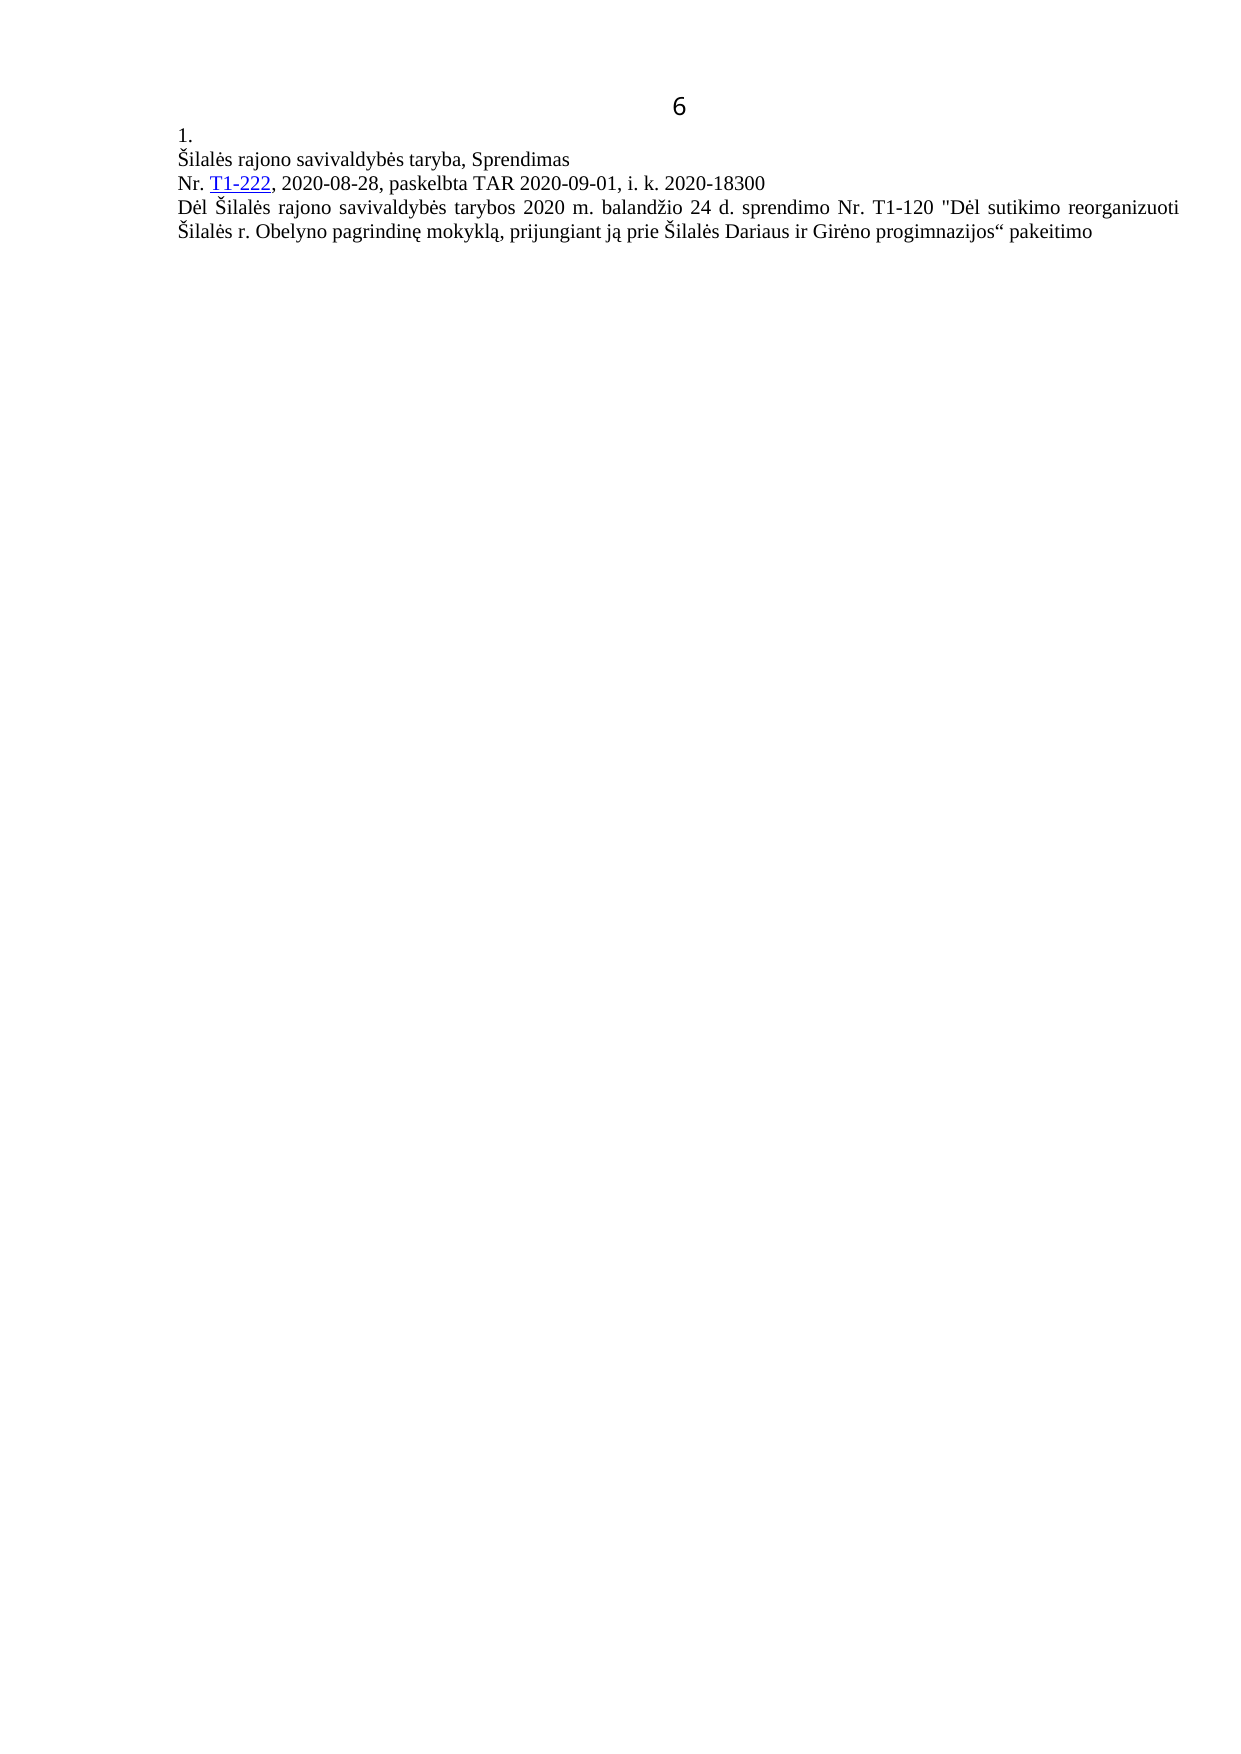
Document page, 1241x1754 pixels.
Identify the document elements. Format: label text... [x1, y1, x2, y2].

text 1. [177, 123, 1181, 147]
text Šilalės rajono savivaldybės taryba, Sprendimas [177, 147, 1181, 171]
text Dėl Šilalės rajono savivaldybės tarybos 2020 m. balandžio 24 d. sprendimo Nr. T1-120 "Dėl sutikimo reorganizuoti Šilalės r. Obelyno pagrindinę mokyklą, prijungiant ją prie Šilalės Dariaus ir Girėno progimnazijos“ pakeitimo [177, 195, 1181, 243]
text Nr. T1-222, 2020-08-28, paskelbta TAR 2020-09-01, i. k. 2020-18300 [177, 171, 1181, 195]
